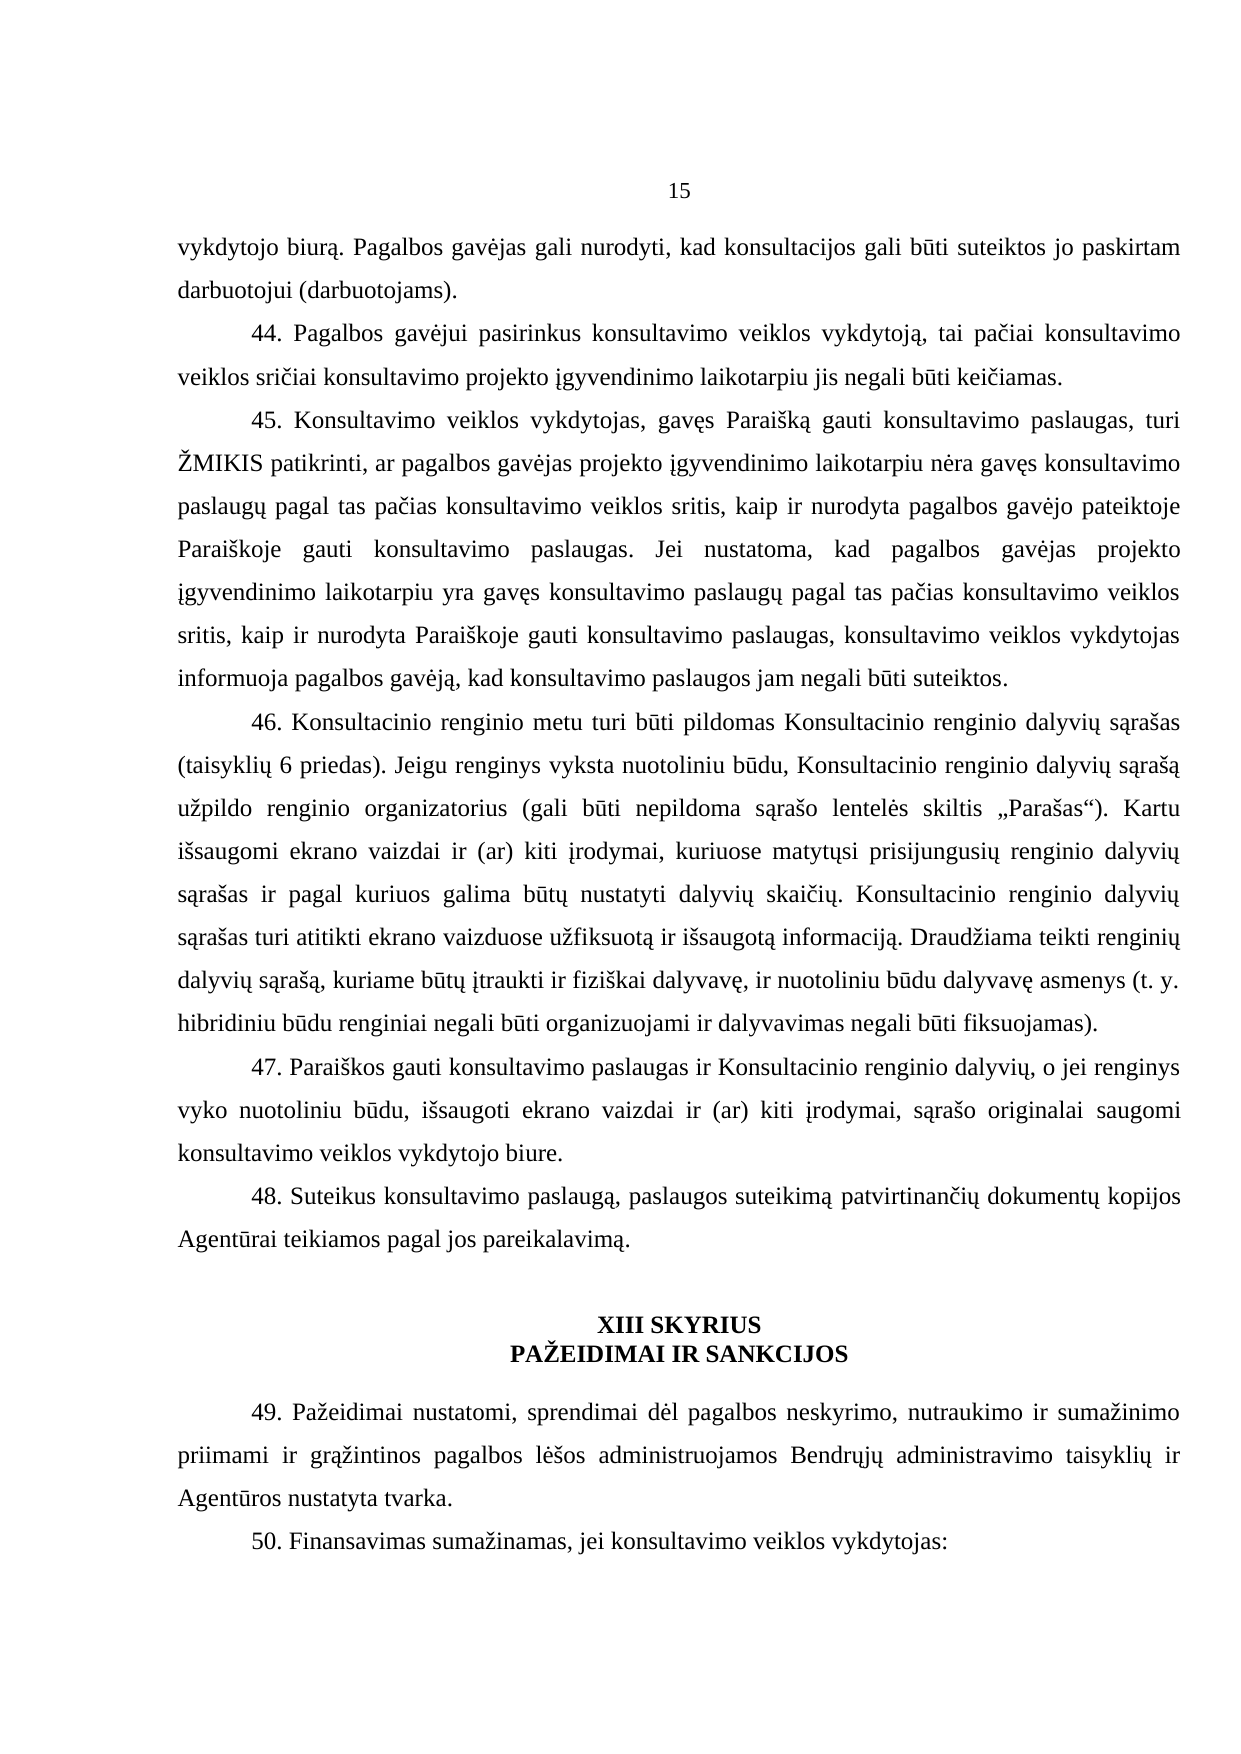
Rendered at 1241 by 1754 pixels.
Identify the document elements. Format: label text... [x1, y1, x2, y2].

text XIII SKYRIUS [177, 1310, 1181, 1339]
text PAŽEIDIMAI IR SANKCIJOS [177, 1339, 1181, 1368]
text 49. Pažeidimai nustatomi, sprendimai dėl pagalbos neskyrimo, nutraukimo ir sumažinimo priimami ir grąžintinos pagalbos lėšos administruojamos Bendrųjų administravimo taisyklių ir Agentūros nustatyta tvarka. [177, 1397, 1181, 1512]
text vykdytojo biurą. Pagalbos gavėjas gali nurodyti, kad konsultacijos gali būti suteiktos jo paskirtam darbuotojui (darbuotojams). [177, 232, 1181, 304]
text 44. Pagalbos gavėjui pasirinkus konsultavimo veiklos vykdytoją, tai pačiai konsultavimo veiklos sričiai konsultavimo projekto įgyvendinimo laikotarpiu jis negali būti keičiamas. [177, 318, 1181, 390]
text 46. Konsultacinio renginio metu turi būti pildomas Konsultacinio renginio dalyvių sąrašas (taisyklių 6 priedas). Jeigu renginys vyksta nuotoliniu būdu, Konsultacinio renginio dalyvių sąrašą užpildo renginio organizatorius (gali būti nepildoma sąrašo lentelės skiltis „Parašas“). Kartu išsaugomi ekrano vaizdai ir (ar) kiti įrodymai, kuriuose matytųsi prisijungusių renginio dalyvių sąrašas ir pagal kuriuos galima būtų nustatyti dalyvių skaičių. Konsultacinio renginio dalyvių sąrašas turi atitikti ekrano vaizduose užfiksuotą ir išsaugotą informaciją. Draudžiama teikti renginių dalyvių sąrašą, kuriame būtų įtraukti ir fiziškai dalyvavę, ir nuotoliniu būdu dalyvavę asmenys (t. y. hibridiniu būdu renginiai negali būti organizuojami ir dalyvavimas negali būti fiksuojamas). [177, 707, 1181, 1037]
text 45. Konsultavimo veiklos vykdytojas, gavęs Paraišką gauti konsultavimo paslaugas, turi ŽMIKIS patikrinti, ar pagalbos gavėjas projekto įgyvendinimo laikotarpiu nėra gavęs konsultavimo paslaugų pagal tas pačias konsultavimo veiklos sritis, kaip ir nurodyta pagalbos gavėjo pateiktoje Paraiškoje gauti konsultavimo paslaugas. Jei nustatoma, kad pagalbos gavėjas projekto įgyvendinimo laikotarpiu yra gavęs konsultavimo paslaugų pagal tas pačias konsultavimo veiklos sritis, kaip ir nurodyta Paraiškoje gauti konsultavimo paslaugas, konsultavimo veiklos vykdytojas informuoja pagalbos gavėją, kad konsultavimo paslaugos jam negali būti suteiktos. [177, 405, 1181, 692]
text 48. Suteikus konsultavimo paslaugą, paslaugos suteikimą patvirtinančių dokumentų kopijos Agentūrai teikiamos pagal jos pareikalavimą. [177, 1181, 1181, 1253]
text 50. Finansavimas sumažinamas, jei konsultavimo veiklos vykdytojas: [177, 1526, 1181, 1555]
text 47. Paraiškos gauti konsultavimo paslaugas ir Konsultacinio renginio dalyvių, o jei renginys vyko nuotoliniu būdu, išsaugoti ekrano vaizdai ir (ar) kiti įrodymai, sąrašo originalai saugomi konsultavimo veiklos vykdytojo biure. [177, 1052, 1181, 1167]
